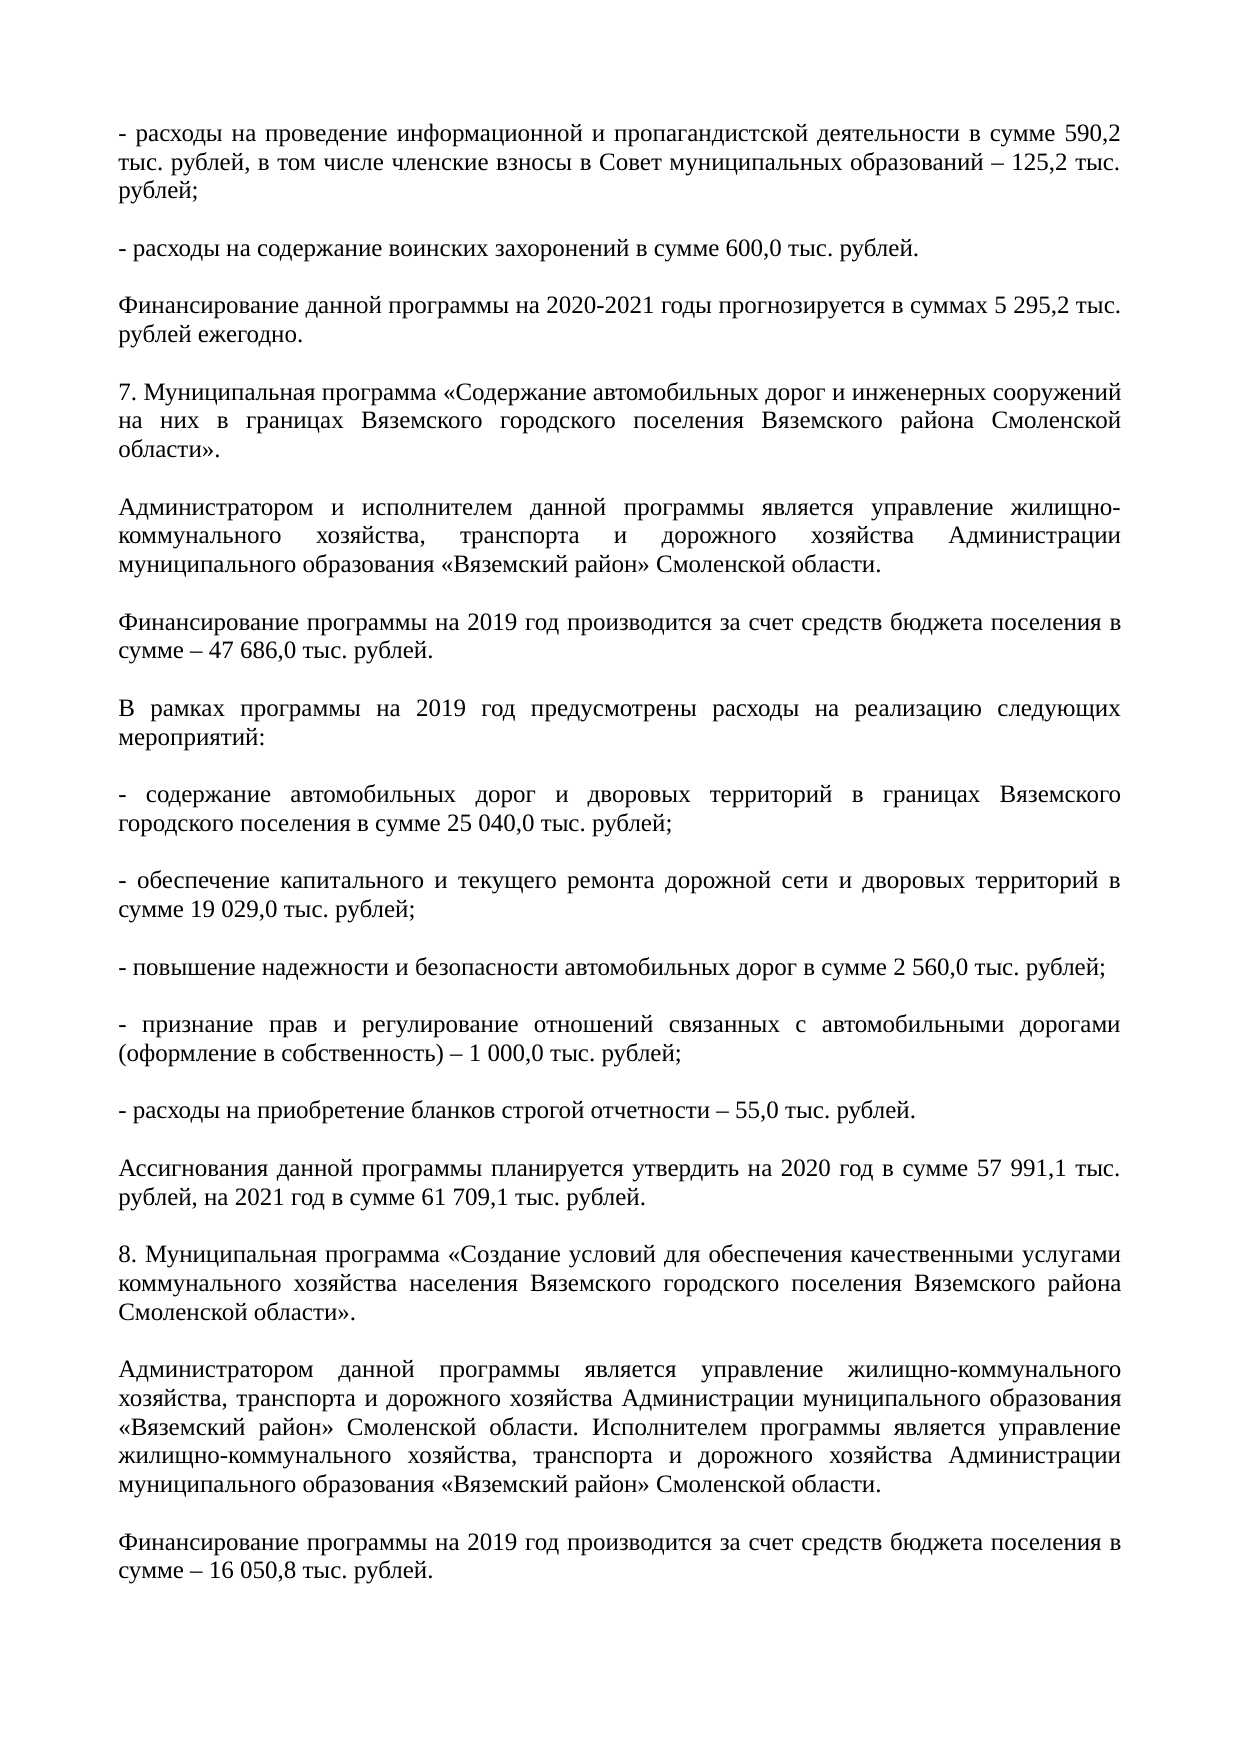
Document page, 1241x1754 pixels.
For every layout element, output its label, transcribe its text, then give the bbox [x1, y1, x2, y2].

text - обеспечение капитального и текущего ремонта дорожной сети и дворовых территорий в сумме 19 029,0 тыс. рублей; [118, 866, 1122, 923]
text - повышение надежности и безопасности автомобильных дорог в сумме 2 560,0 тыс. рублей; [118, 952, 1122, 981]
text - содержание автомобильных дорог и дворовых территорий в границах Вяземского городского поселения в сумме 25 040,0 тыс. рублей; [118, 779, 1122, 837]
text Ассигнования данной программы планируется утвердить на 2020 год в сумме 57 991,1 тыс. рублей, на 2021 год в сумме 61 709,1 тыс. рублей. [118, 1153, 1122, 1211]
text Администратором и исполнителем данной программы является управление жилищно-коммунального хозяйства, транспорта и дорожного хозяйства Администрации муниципального образования «Вяземский район» Смоленской области. [118, 492, 1122, 578]
text Финансирование программы на 2019 год производится за счет средств бюджета поселения в сумме – 47 686,0 тыс. рублей. [118, 607, 1122, 664]
text - расходы на приобретение бланков строгой отчетности – 55,0 тыс. рублей. [118, 1096, 1122, 1124]
text 7. Муниципальная программа «Содержание автомобильных дорог и инженерных сооружений на них в границах Вяземского городского поселения Вяземского района Смоленской области». [118, 377, 1122, 463]
text - расходы на проведение информационной и пропагандистской деятельности в сумме 590,2 тыс. рублей, в том числе членские взносы в Совет муниципальных образований – 125,2 тыс. рублей; [118, 118, 1122, 204]
text Финансирование программы на 2019 год производится за счет средств бюджета поселения в сумме – 16 050,8 тыс. рублей. [118, 1527, 1122, 1584]
text В рамках программы на 2019 год предусмотрены расходы на реализацию следующих мероприятий: [118, 693, 1122, 751]
text - признание прав и регулирование отношений связанных с автомобильными дорогами (оформление в собственность) – 1 000,0 тыс. рублей; [118, 1009, 1122, 1067]
text 8. Муниципальная программа «Создание условий для обеспечения качественными услугами коммунального хозяйства населения Вяземского городского поселения Вяземского района Смоленской области». [118, 1239, 1122, 1326]
text Финансирование данной программы на 2020-2021 годы прогнозируется в суммах 5 295,2 тыс. рублей ежегодно. [118, 291, 1122, 348]
text - расходы на содержание воинских захоронений в сумме 600,0 тыс. рублей. [118, 233, 1122, 262]
text Администратором данной программы является управление жилищно-коммунального хозяйства, транспорта и дорожного хозяйства Администрации муниципального образования «Вяземский район» Смоленской области. Исполнителем программы является управление жилищно-коммунального хозяйства, транспорта и дорожного хозяйства Администрации муниципального образования «Вяземский район» Смоленской области. [118, 1354, 1122, 1498]
